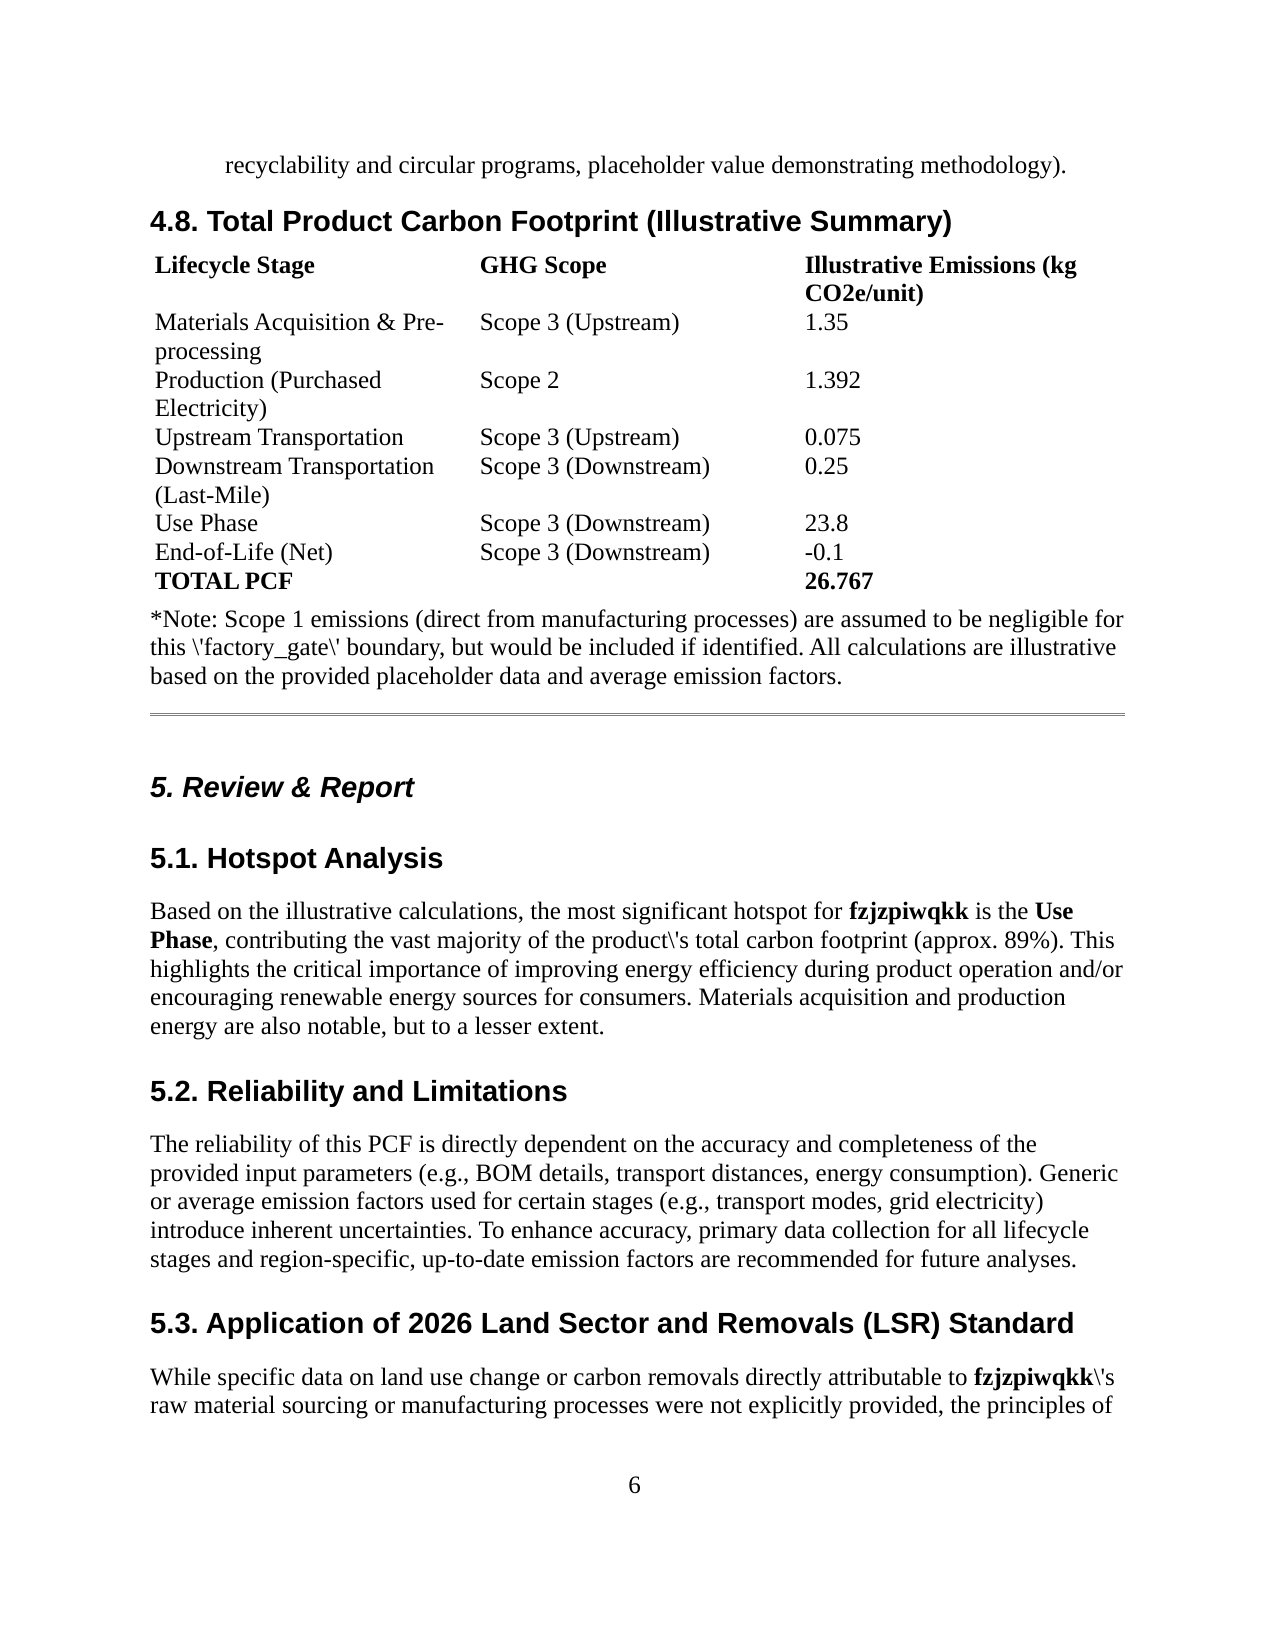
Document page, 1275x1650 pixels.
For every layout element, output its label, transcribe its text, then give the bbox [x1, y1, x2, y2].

table_cell Scope 3 (Downstream) [475, 537, 800, 566]
table_cell -0.1 [800, 537, 1125, 566]
table_cell Scope 3 (Upstream) [475, 422, 800, 451]
text Based on the illustrative calculations, the most significant hotspot for fzjzpiwqkk is the Use Phase, contributing the vast majority of the product\'s total carbon footprint (approx. 89%). This highlights the critical importance of improving energy efficiency during product operation and/or encouraging renewable energy sources for consumers. Materials acquisition and production energy are also notable, but to a lesser extent. [150, 896, 1125, 1040]
table_cell TOTAL PCF [150, 566, 475, 595]
table_cell 26.767 [800, 566, 1125, 595]
table_header Illustrative Emissions (kg CO2e/unit) [800, 250, 1125, 307]
table_cell Use Phase [150, 509, 475, 537]
table_header Lifecycle Stage [150, 250, 475, 307]
table_cell Scope 3 (Upstream) [475, 307, 800, 365]
subtitle 5.1. Hotspot Analysis [150, 841, 1125, 875]
table_cell Scope 2 [475, 365, 800, 422]
subtitle 5. Review & Report [150, 770, 1125, 804]
subtitle 4.8. Total Product Carbon Footprint (Illustrative Summary) [150, 204, 1125, 237]
table_cell Production (Purchased Electricity) [150, 365, 475, 422]
table_cell 0.25 [800, 451, 1125, 508]
table_cell End-of-Life (Net) [150, 537, 475, 566]
table_cell Downstream Transportation (Last-Mile) [150, 451, 475, 508]
list recyclability and circular programs, placeholder value demonstrating methodology). [187, 150, 1125, 179]
text The reliability of this PCF is directly dependent on the accuracy and completeness of the provided input parameters (e.g., BOM details, transport distances, energy consumption). Generic or average emission factors used for certain stages (e.g., transport modes, grid electricity) introduce inherent uncertainties. To enhance accuracy, primary data collection for all lifecycle stages and region-specific, up-to-date emission factors are recommended for future analyses. [150, 1129, 1125, 1273]
table_cell Scope 3 (Downstream) [475, 451, 800, 508]
text *Note: Scope 1 emissions (direct from manufacturing processes) are assumed to be negligible for this \'factory_gate\' boundary, but would be included if identified. All calculations are illustrative based on the provided placeholder data and average emission factors. [150, 604, 1125, 690]
table_cell Scope 3 (Downstream) [475, 509, 800, 537]
subtitle 5.3. Application of 2026 Land Sector and Removals (LSR) Standard [150, 1307, 1125, 1340]
table_cell 1.35 [800, 307, 1125, 365]
table_header GHG Scope [475, 250, 800, 307]
table_cell Upstream Transportation [150, 422, 475, 451]
text While specific data on land use change or carbon removals directly attributable to fzjzpiwqkk\'s raw material sourcing or manufacturing processes were not explicitly provided, the principles of [150, 1362, 1125, 1419]
table_cell 1.392 [800, 365, 1125, 422]
table_cell Materials Acquisition & Pre-processing [150, 307, 475, 365]
table_cell [475, 566, 800, 595]
table_cell 23.8 [800, 509, 1125, 537]
subtitle 5.2. Reliability and Limitations [150, 1074, 1125, 1107]
table_cell 0.075 [800, 422, 1125, 451]
